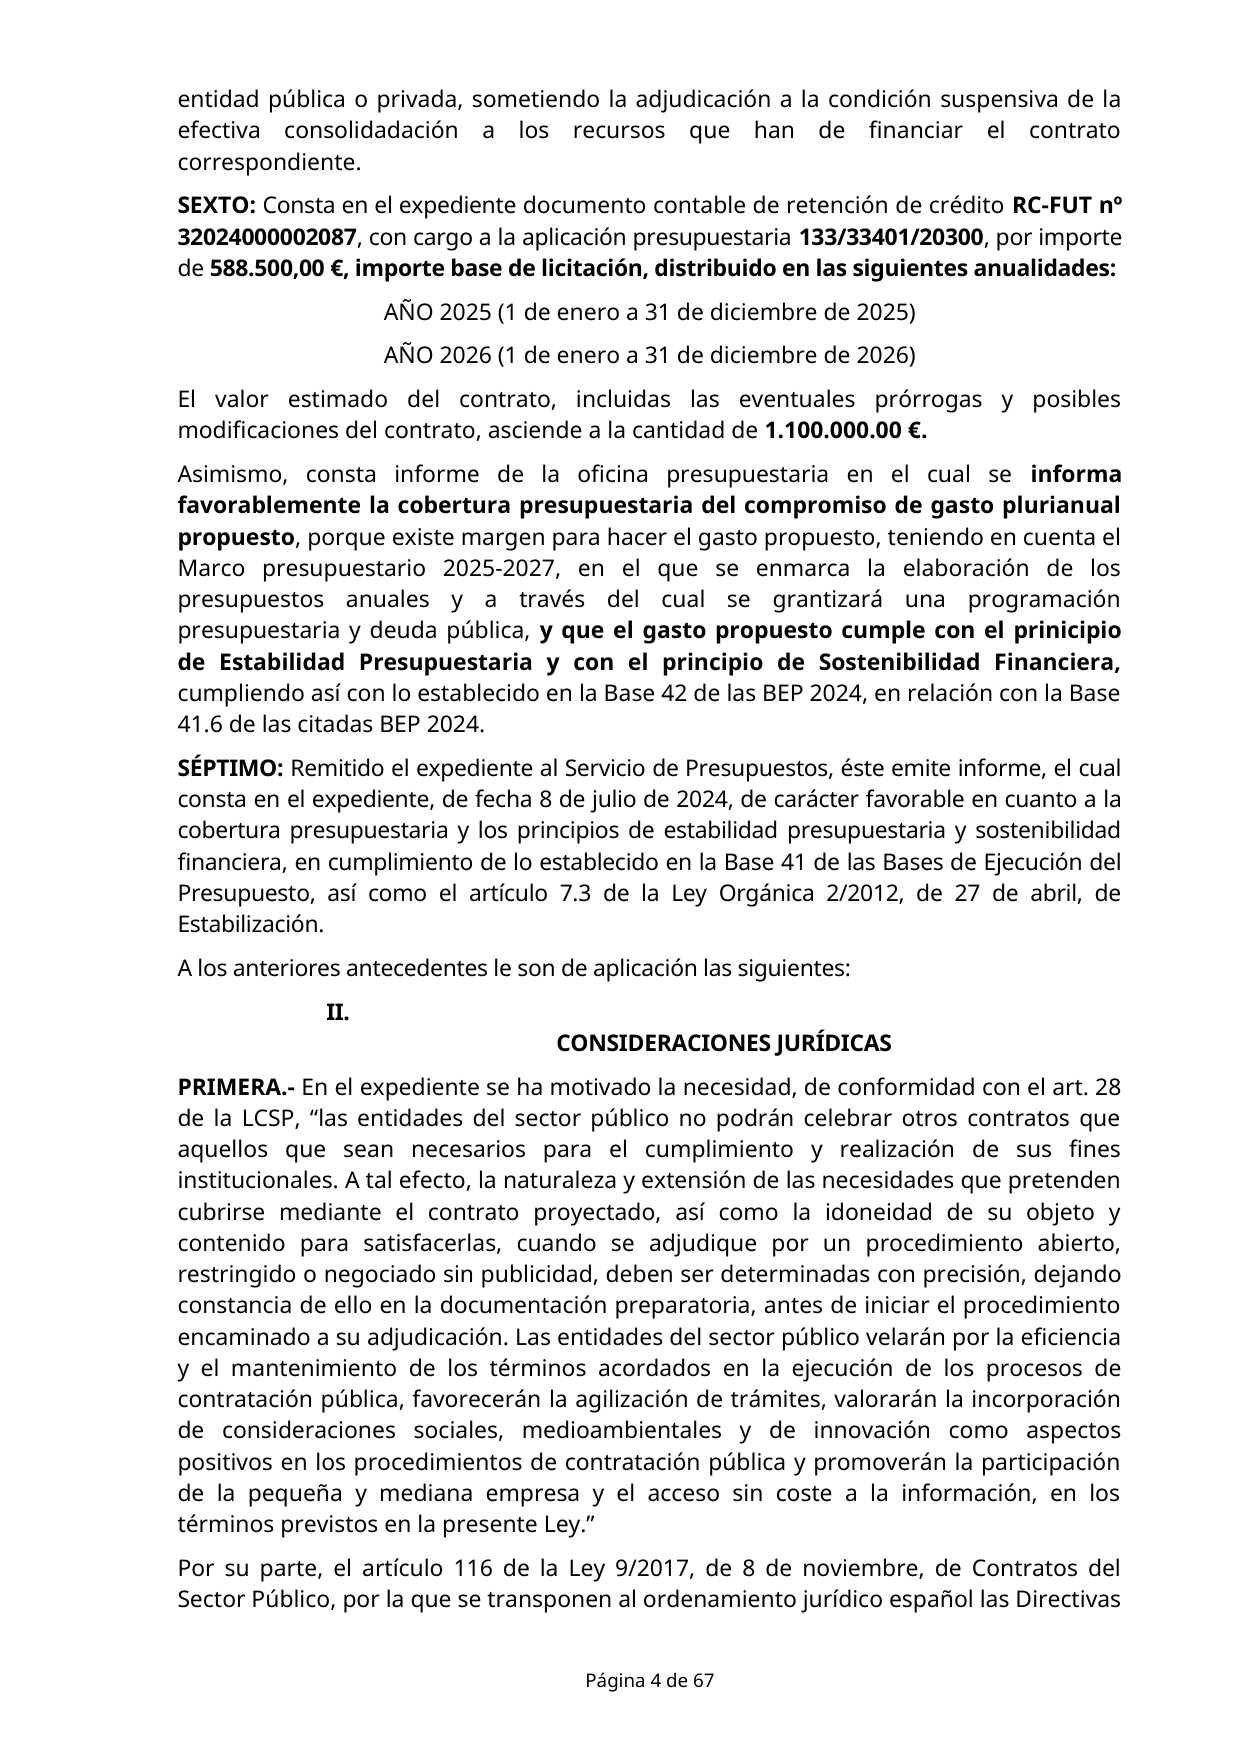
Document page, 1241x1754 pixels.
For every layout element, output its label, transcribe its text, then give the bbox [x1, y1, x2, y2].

text entidad pública o privada, sometiendo la adjudicación a la condición suspensiva de la efectiva consolidadación a los recursos que han de financiar el contrato correspondiente. [177, 83, 1122, 177]
text AÑO 2026 (1 de enero a 31 de diciembre de 2026) [177, 339, 1122, 371]
text A los anteriores antecedentes le son de aplicación las siguientes: [177, 952, 1122, 983]
text El valor estimado del contrato, incluidas las eventuales prórrogas y posibles modificaciones del contrato, asciende a la cantidad de 1.100.000.00 €. [177, 383, 1122, 446]
text Por su parte, el artículo 116 de la Ley 9/2017, de 8 de noviembre, de Contratos del Sector Público, por la que se transponen al ordenamiento jurídico español las Directivas [177, 1552, 1122, 1614]
text PRIMERA.- En el expediente se ha motivado la necesidad, de conformidad con el art. 28 de la LCSP, “las entidades del sector público no podrán celebrar otros contratos que aquellos que sean necesarios para el cumplimiento y realización de sus fines institucionales. A tal efecto, la naturaleza y extensión de las necesidades que pretenden cubrirse mediante el contrato proyectado, así como la idoneidad de su objeto y contenido para satisfacerlas, cuando se adjudique por un procedimiento abierto, restringido o negociado sin publicidad, deben ser determinadas con precisión, dejando constancia de ello en la documentación preparatoria, antes de iniciar el procedimiento encaminado a su adjudicación. Las entidades del sector público velarán por la eficiencia y el mantenimiento de los términos acordados en la ejecución de los procesos de contratación pública, favorecerán la agilización de trámites, valorarán la incorporación de consideraciones sociales, medioambientales y de innovación como aspectos positivos en los procedimientos de contratación pública y promoverán la participación de la pequeña y mediana empresa y el acceso sin coste a la información, en los términos previstos en la presente Ley.” [177, 1071, 1122, 1539]
list CONSIDERACIONES JURÍDICAS [326, 996, 1122, 1058]
text SÉPTIMO: Remitido el expediente al Servicio de Presupuestos, éste emite informe, el cual consta en el expediente, de fecha 8 de julio de 2024, de carácter favorable en cuanto a la cobertura presupuestaria y los principios de estabilidad presupuestaria y sostenibilidad financiera, en cumplimiento de lo establecido en la Base 41 de las Bases de Ejecución del Presupuesto, así como el artículo 7.3 de la Ley Orgánica 2/2012, de 27 de abril, de Estabilización. [177, 752, 1122, 939]
text Asimismo, consta informe de la oficina presupuestaria en el cual se informa favorablemente la cobertura presupuestaria del compromiso de gasto plurianual propuesto, porque existe margen para hacer el gasto propuesto, teniendo en cuenta el Marco presupuestario 2025-2027, en el que se enmarca la elaboración de los presupuestos anuales y a través del cual se grantizará una programación presupuestaria y deuda pública, y que el gasto propuesto cumple con el prinicipio de Estabilidad Presupuestaria y con el principio de Sostenibilidad Financiera, cumpliendo así con lo establecido en la Base 42 de las BEP 2024, en relación con la Base 41.6 de las citadas BEP 2024. [177, 458, 1122, 739]
text AÑO 2025 (1 de enero a 31 de diciembre de 2025) [177, 296, 1122, 327]
text SEXTO: Consta en el expediente documento contable de retención de crédito RC-FUT nº 32024000002087, con cargo a la aplicación presupuestaria 133/33401/20300, por importe de 588.500,00 €, importe base de licitación, distribuido en las siguientes anualidades: [177, 189, 1122, 283]
